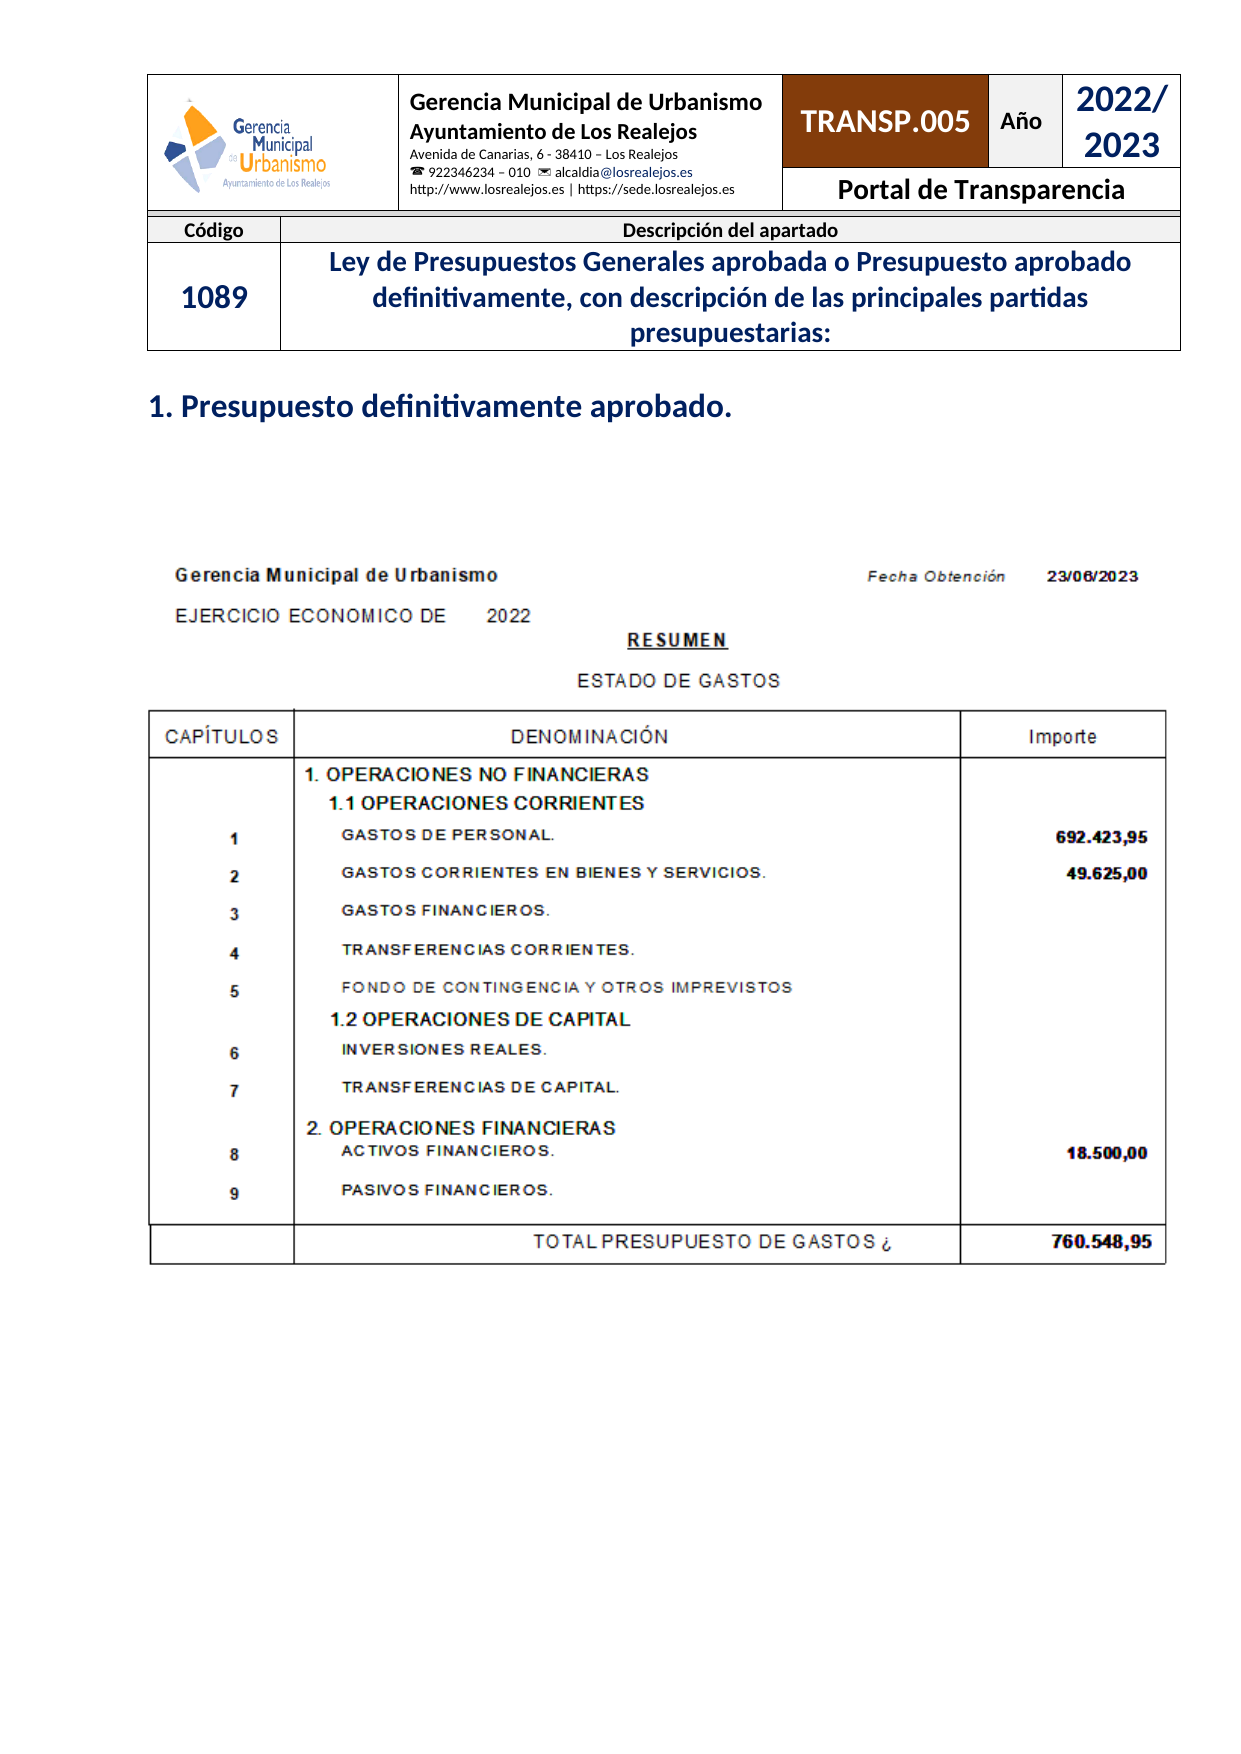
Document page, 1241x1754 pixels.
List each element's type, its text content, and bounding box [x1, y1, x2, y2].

subtitle 1. Presupuesto definitivamente aprobado. [148, 385, 1175, 426]
table_cell Ley de Presupuestos Generales aprobada o Presupuesto aprobado definitivamente, con descripción de las principales partidas presupuestarias: [281, 243, 1180, 350]
table_header TRANSP.005 [783, 75, 988, 167]
table_header Gerencia Municipal de Urbanismo Ayuntamiento de Los Realejos Avenida de Canarias, 6 - 38410 – Los Realejos  922346234 – 010  alcaldia@losrealejos.es http://www.losrealejos.es | https://sede.losrealejos.es [399, 75, 782, 210]
table_cell Código [148, 217, 280, 242]
table_header 2022/2023 [1063, 75, 1180, 167]
table_cell 1089 [148, 243, 280, 350]
table_cell [148, 211, 1180, 216]
table_cell Descripción del apartado [281, 217, 1180, 242]
table_header Año [989, 75, 1062, 167]
table_cell Portal de Transparencia [783, 168, 1180, 210]
table_header [148, 75, 398, 210]
